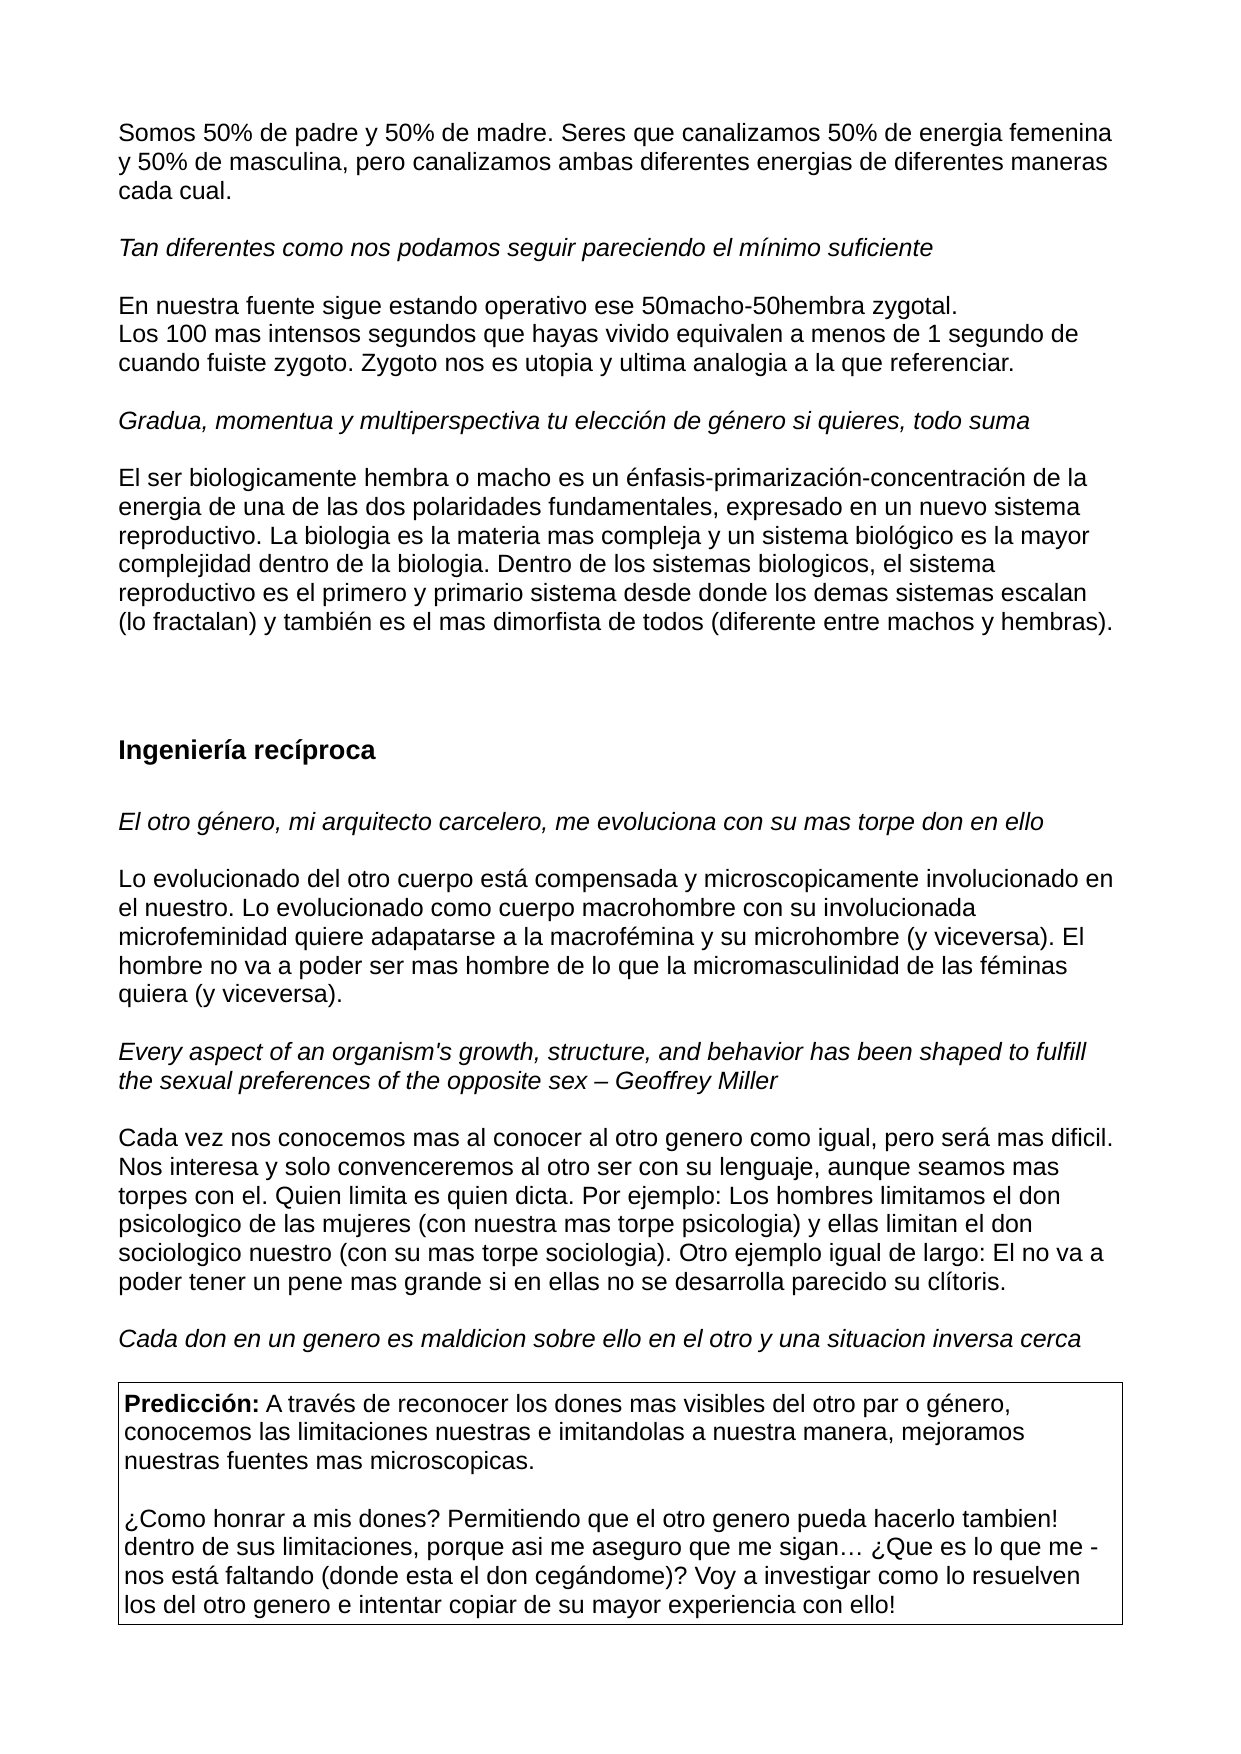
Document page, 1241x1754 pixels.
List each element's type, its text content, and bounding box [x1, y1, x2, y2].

text Tan diferentes como nos podamos seguir pareciendo el mínimo suficiente [118, 233, 1122, 262]
text Somos 50% de padre y 50% de madre. Seres que canalizamos 50% de energia femenina y 50% de masculina, pero canalizamos ambas diferentes energias de diferentes maneras cada cual. [118, 118, 1122, 204]
text Gradua, momentua y multiperspectiva tu elección de género si quieres, todo suma [118, 406, 1122, 434]
text En nuestra fuente sigue estando operativo ese 50macho-50hembra zygotal. [118, 291, 1122, 319]
text Cada don en un genero es maldicion sobre ello en el otro y una situacion inversa cerca [118, 1324, 1122, 1353]
text Every aspect of an organism's growth, structure, and behavior has been shaped to fulfill the sexual preferences of the opposite sex – Geoffrey Miller [118, 1037, 1122, 1094]
table_header Predicción: A través de reconocer los dones mas visibles del otro par o género, conocemos las limitaciones nuestras e imitandolas a nuestra manera, mejoramos nuestras fuentes mas microscopicas. ¿Como honrar a mis dones? Permitiendo que el otro genero pueda hacerlo tambien! dentro de sus limitaciones, porque asi me aseguro que me sigan… ¿Que es lo que me - nos está faltando (donde esta el don cegándome)? Voy a investigar como lo resuelven los del otro genero e intentar copiar de su mayor experiencia con ello! [119, 1383, 1122, 1624]
text Lo evolucionado del otro cuerpo está compensada y microscopicamente involucionado en el nuestro. Lo evolucionado como cuerpo macrohombre con su involucionada microfeminidad quiere adapatarse a la macrofémina y su microhombre (y viceversa). El hombre no va a poder ser mas hombre de lo que la micromasculinidad de las féminas quiera (y viceversa). [118, 864, 1122, 1008]
subtitle Ingeniería recíproca [118, 734, 1122, 766]
text El otro género, mi arquitecto carcelero, me evoluciona con su mas torpe don en ello [118, 807, 1122, 836]
text Los 100 mas intensos segundos que hayas vivido equivalen a menos de 1 segundo de cuando fuiste zygoto. Zygoto nos es utopia y ultima analogia a la que referenciar. [118, 319, 1122, 377]
text Cada vez nos conocemos mas al conocer al otro genero como igual, pero será mas dificil. Nos interesa y solo convenceremos al otro ser con su lenguaje, aunque seamos mas torpes con el. Quien limita es quien dicta. Por ejemplo: Los hombres limitamos el don psicologico de las mujeres (con nuestra mas torpe psicologia) y ellas limitan el don sociologico nuestro (con su mas torpe sociologia). Otro ejemplo igual de largo: El no va a poder tener un pene mas grande si en ellas no se desarrolla parecido su clítoris. [118, 1123, 1122, 1296]
text El ser biologicamente hembra o macho es un énfasis-primarización-concentración de la energia de una de las dos polaridades fundamentales, expresado en un nuevo sistema reproductivo. La biologia es la materia mas compleja y un sistema biológico es la mayor complejidad dentro de la biologia. Dentro de los sistemas biologicos, el sistema reproductivo es el primero y primario sistema desde donde los demas sistemas escalan (lo fractalan) y también es el mas dimorfista de todos (diferente entre machos y hembras). [118, 463, 1122, 636]
